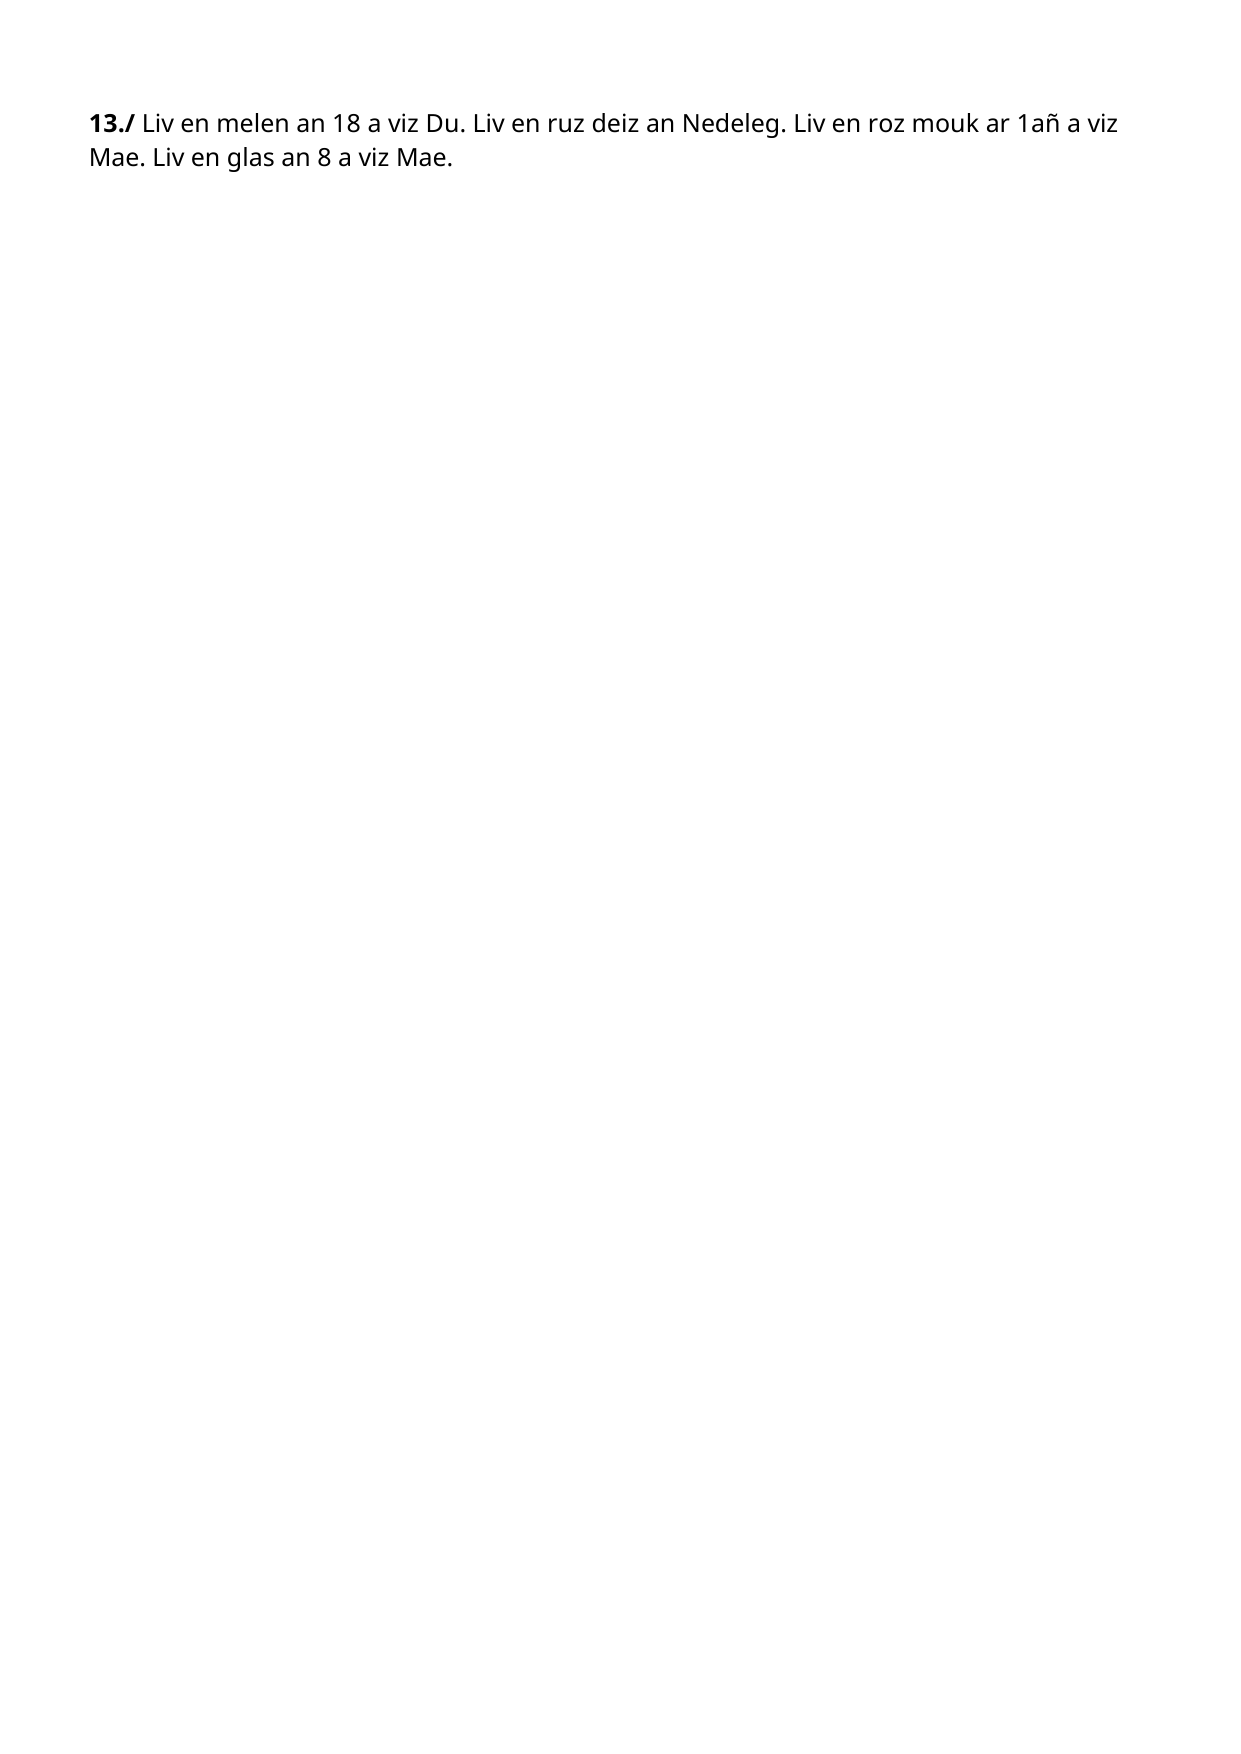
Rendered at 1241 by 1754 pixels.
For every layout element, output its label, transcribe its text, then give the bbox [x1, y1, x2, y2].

text 13./ Liv en melen an 18 a viz Du. Liv en ruz deiz an Nedeleg. Liv en roz mouk ar 1añ a viz Mae. Liv en glas an 8 a viz Mae. [89, 106, 1152, 173]
